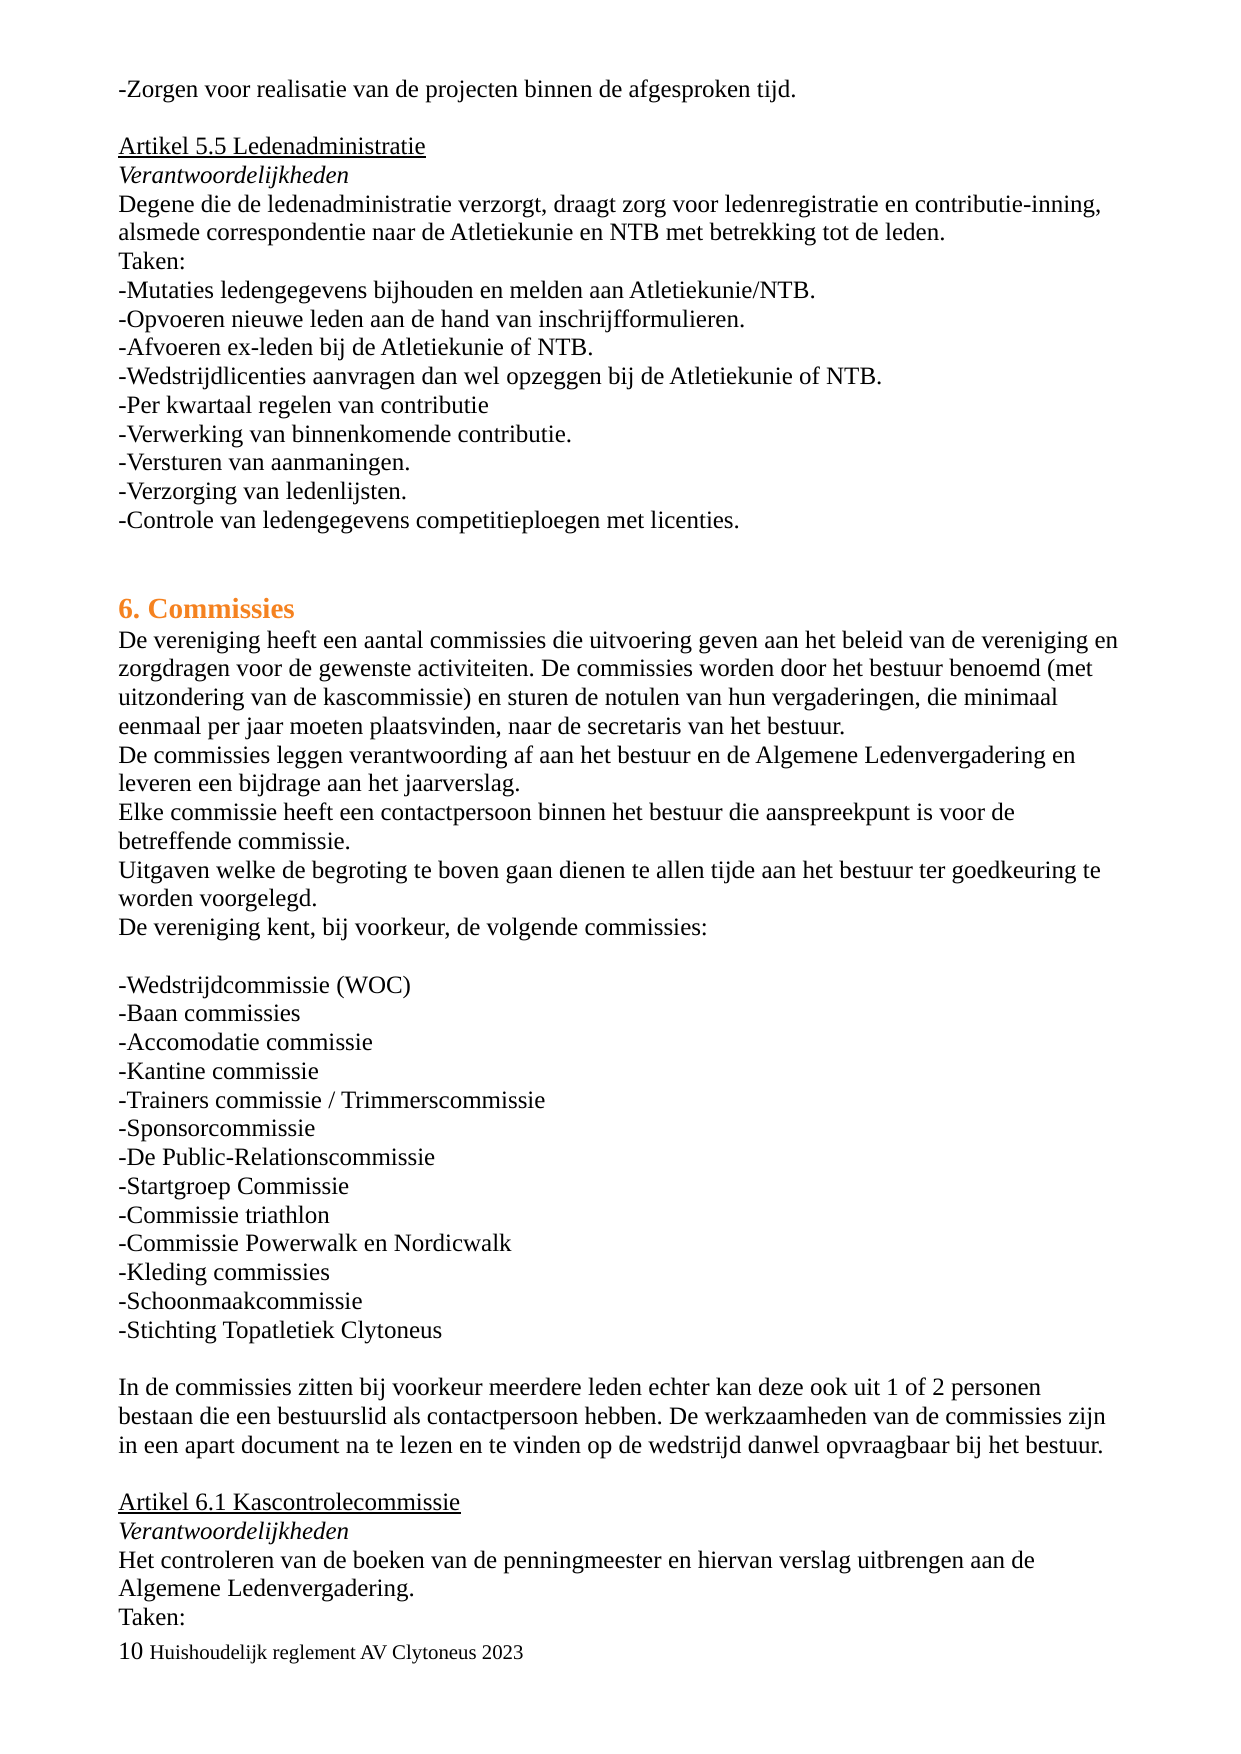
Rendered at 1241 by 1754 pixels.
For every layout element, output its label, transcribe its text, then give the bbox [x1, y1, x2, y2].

text De commissies leggen verantwoording af aan het bestuur en de Algemene Ledenvergadering en leveren een bijdrage aan het jaarverslag. [118, 740, 1122, 797]
text Verantwoordelijkheden [118, 160, 1122, 189]
text -Opvoeren nieuwe leden aan de hand van inschrijfformulieren. [118, 304, 1122, 332]
text -Afvoeren ex-leden bij de Atletiekunie of NTB. [118, 332, 1122, 361]
text Artikel 5.5 Ledenadministratie [118, 131, 1122, 160]
text -Schoonmaakcommissie [118, 1286, 1122, 1315]
text In de commissies zitten bij voorkeur meerdere leden echter kan deze ook uit 1 of 2 personen bestaan die een bestuurslid als contactpersoon hebben. De werkzaamheden van de commissies zijn in een apart document na te lezen en te vinden op de wedstrijd danwel opvraagbaar bij het bestuur. [118, 1372, 1122, 1458]
text Taken: [118, 1602, 1122, 1631]
text Verantwoordelijkheden [118, 1516, 1122, 1545]
text -Accomodatie commissie [118, 1027, 1122, 1056]
text -Stichting Topatletiek Clytoneus [118, 1315, 1122, 1343]
text Elke commissie heeft een contactpersoon binnen het bestuur die aanspreekpunt is voor de betreffende commissie. [118, 797, 1122, 855]
text -Versturen van aanmaningen. [118, 447, 1122, 476]
text -Wedstrijdcommissie (WOC) [118, 970, 1122, 998]
text Artikel 6.1 Kascontrolecommissie [118, 1487, 1122, 1516]
text -Trainers commissie / Trimmerscommissie [118, 1085, 1122, 1113]
text -Verzorging van ledenlijsten. [118, 476, 1122, 505]
text -Per kwartaal regelen van contributie [118, 390, 1122, 419]
text -Commissie Powerwalk en Nordicwalk [118, 1228, 1122, 1257]
text -Baan commissies [118, 998, 1122, 1027]
text -De Public-Relationscommissie [118, 1142, 1122, 1171]
text -Commissie triathlon [118, 1200, 1122, 1228]
text -Wedstrijdlicenties aanvragen dan wel opzeggen bij de Atletiekunie of NTB. [118, 361, 1122, 390]
text Degene die de ledenadministratie verzorgt, draagt zorg voor ledenregistratie en contributie-inning, alsmede correspondentie naar de Atletiekunie en NTB met betrekking tot de leden. [118, 189, 1122, 246]
text -Controle van ledengegevens competitieploegen met licenties. [118, 505, 1122, 534]
text 6. Commissies [118, 591, 1122, 625]
text De vereniging heeft een aantal commissies die uitvoering geven aan het beleid van de vereniging en zorgdragen voor de gewenste activiteiten. De commissies worden door het bestuur benoemd (met uitzondering van de kascommissie) en sturen de notulen van hun vergaderingen, die minimaal eenmaal per jaar moeten plaatsvinden, naar de secretaris van het bestuur. [118, 625, 1122, 740]
text Het controleren van de boeken van de penningmeester en hiervan verslag uitbrengen aan de Algemene Ledenvergadering. [118, 1545, 1122, 1602]
text -Zorgen voor realisatie van de projecten binnen de afgesproken tijd. [118, 74, 1122, 102]
text Uitgaven welke de begroting te boven gaan dienen te allen tijde aan het bestuur ter goedkeuring te worden voorgelegd. [118, 855, 1122, 912]
text -Sponsorcommissie [118, 1113, 1122, 1142]
text -Kantine commissie [118, 1056, 1122, 1085]
text -Startgroep Commissie [118, 1171, 1122, 1200]
text De vereniging kent, bij voorkeur, de volgende commissies: [118, 912, 1122, 941]
text -Verwerking van binnenkomende contributie. [118, 419, 1122, 447]
text -Kleding commissies [118, 1257, 1122, 1286]
text -Mutaties ledengegevens bijhouden en melden aan Atletiekunie/NTB. [118, 275, 1122, 304]
text Taken: [118, 246, 1122, 275]
